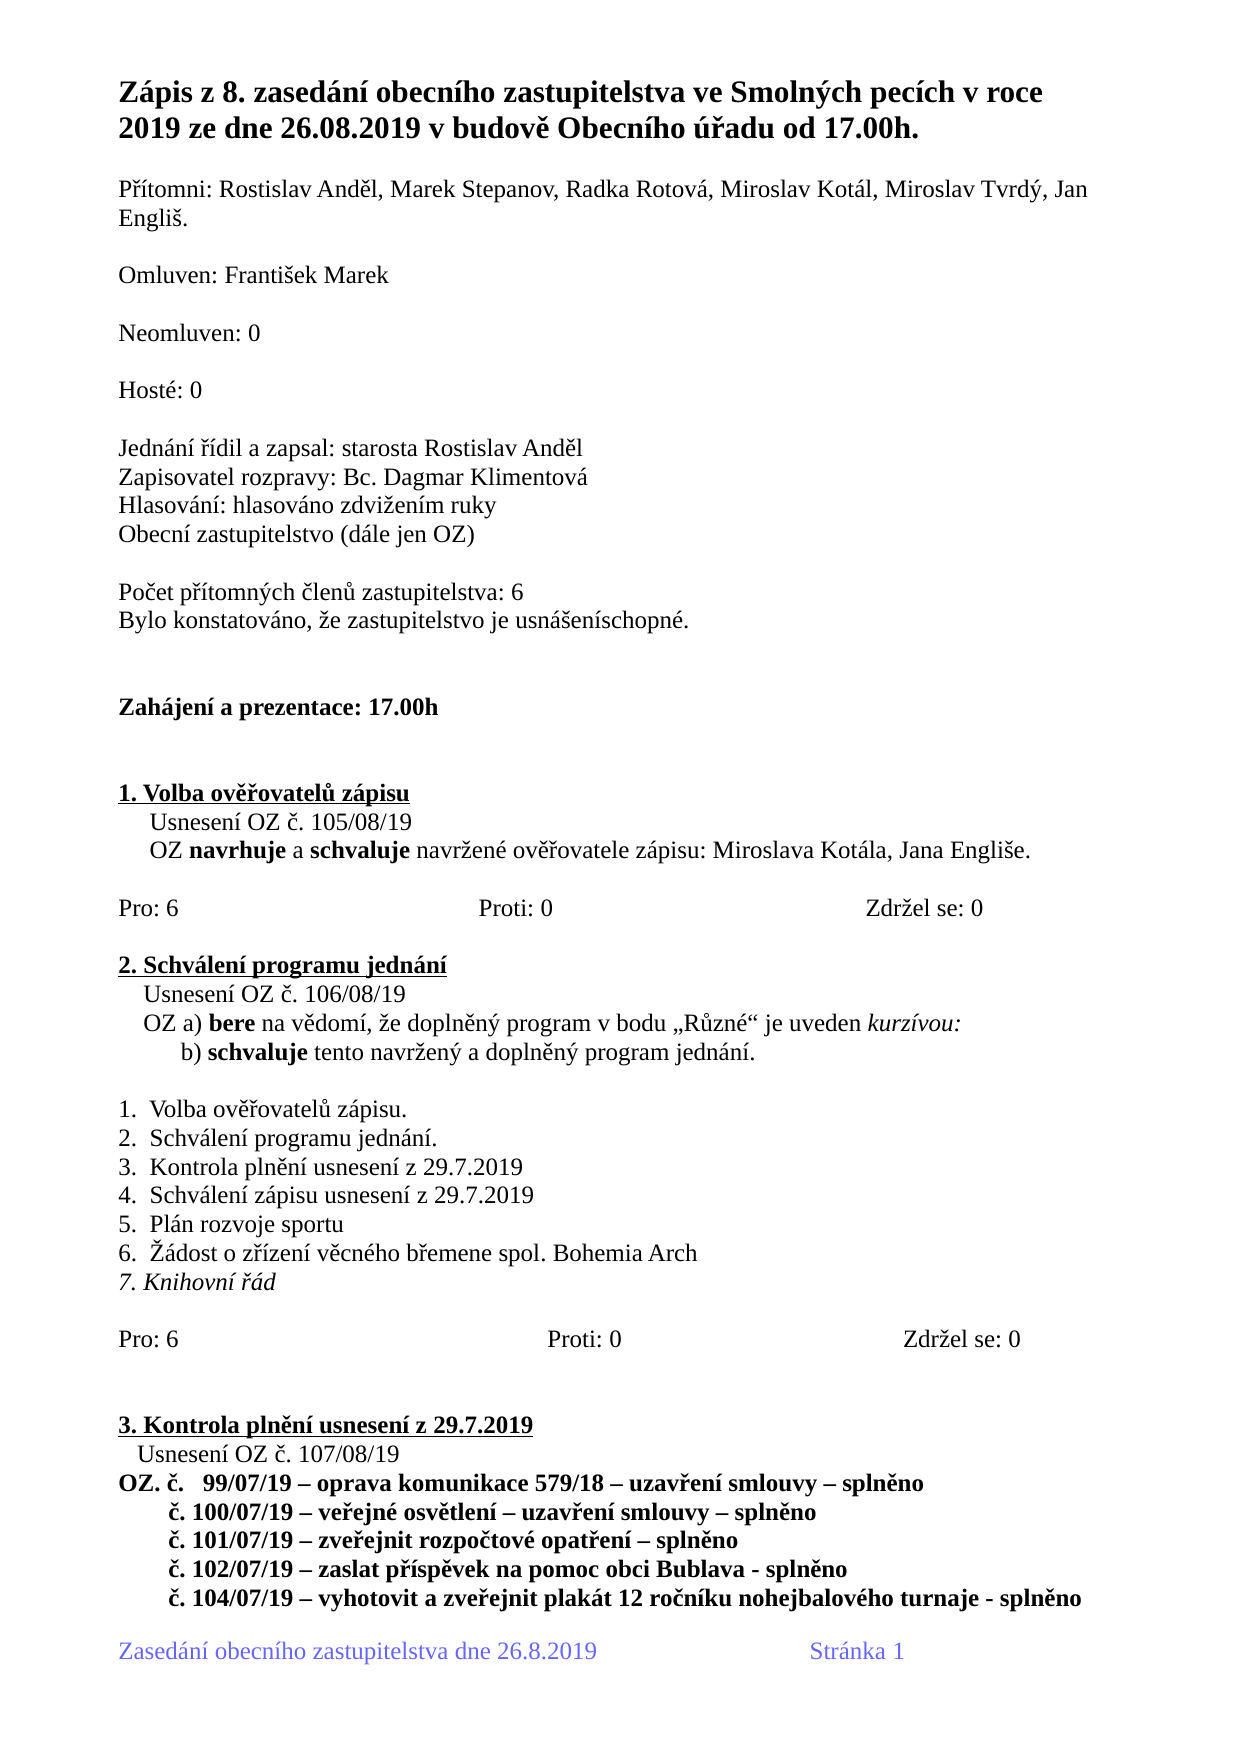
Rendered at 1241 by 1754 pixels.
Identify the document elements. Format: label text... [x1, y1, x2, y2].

text č. 100/07/19 – veřejné osvětlení – uzavření smlouvy – splněno [118, 1497, 1122, 1526]
text 4. Schválení zápisu usnesení z 29.7.2019 [118, 1181, 1122, 1209]
text Obecní zastupitelstvo (dále jen OZ) [118, 519, 1122, 548]
text Omluven: František Marek [118, 261, 1122, 289]
text Hosté: 0 [118, 376, 1122, 404]
text 5. Plán rozvoje sportu [118, 1209, 1122, 1238]
text Počet přítomných členů zastupitelstva: 6 [118, 577, 1122, 606]
text Zahájení a prezentace: 17.00h [118, 692, 1122, 721]
text OZ a) bere na vědomí, že doplněný program v bodu „Různé“ je uveden kurzívou: [118, 1008, 1122, 1037]
text Přítomni: Rostislav Anděl, Marek Stepanov, Radka Rotová, Miroslav Kotál, Miroslav Tvrdý, Jan Engliš. [118, 174, 1122, 232]
text Jednání řídil a zapsal: starosta Rostislav Anděl [118, 433, 1122, 462]
text OZ. č. 99/07/19 – oprava komunikace 579/18 – uzavření smlouvy – splněno [118, 1468, 1122, 1497]
text Pro: 6 Proti: 0 Zdržel se: 0 [118, 1324, 1122, 1353]
text OZ navrhuje a schvaluje navržené ověřovatele zápisu: Miroslava Kotála, Jana Engliše. [118, 836, 1122, 864]
text č. 101/07/19 – zveřejnit rozpočtové opatření – splněno [118, 1526, 1122, 1554]
text b) schvaluje tento navržený a doplněný program jednání. [118, 1037, 1122, 1066]
text č. 102/07/19 – zaslat příspěvek na pomoc obci Bublava - splněno [118, 1554, 1122, 1583]
text 3. Kontrola plnění usnesení z 29.7.2019 [118, 1411, 1122, 1439]
text Zapisovatel rozpravy: Bc. Dagmar Klimentová [118, 462, 1122, 491]
text Zápis z 8. zasedání obecního zastupitelstva ve Smolných pecích v roce 2019 ze dne 26.08.2019 v budově Obecního úřadu od 17.00h. [118, 74, 1122, 146]
text Usnesení OZ č. 106/08/19 [118, 979, 1122, 1008]
text 1. Volba ověřovatelů zápisu [118, 778, 1122, 807]
text Hlasování: hlasováno zdvižením ruky [118, 491, 1122, 519]
text Neomluven: 0 [118, 318, 1122, 347]
text č. 104/07/19 – vyhotovit a zveřejnit plakát 12 ročníku nohejbalového turnaje - splněno [118, 1583, 1122, 1612]
text Usnesení OZ č. 105/08/19 [118, 807, 1122, 836]
text 1. Volba ověřovatelů zápisu. [118, 1094, 1122, 1123]
text 2. Schválení programu jednání [118, 951, 1122, 979]
text 7. Knihovní řád [118, 1267, 1122, 1296]
text 6. Žádost o zřízení věcného břemene spol. Bohemia Arch [118, 1238, 1122, 1267]
text 2. Schválení programu jednání. [118, 1123, 1122, 1152]
text Bylo konstatováno, že zastupitelstvo je usnášeníschopné. [118, 606, 1122, 634]
text Pro: 6 Proti: 0 Zdržel se: 0 [118, 893, 1122, 922]
text 3. Kontrola plnění usnesení z 29.7.2019 [118, 1152, 1122, 1181]
text Usnesení OZ č. 107/08/19 [118, 1439, 1122, 1468]
